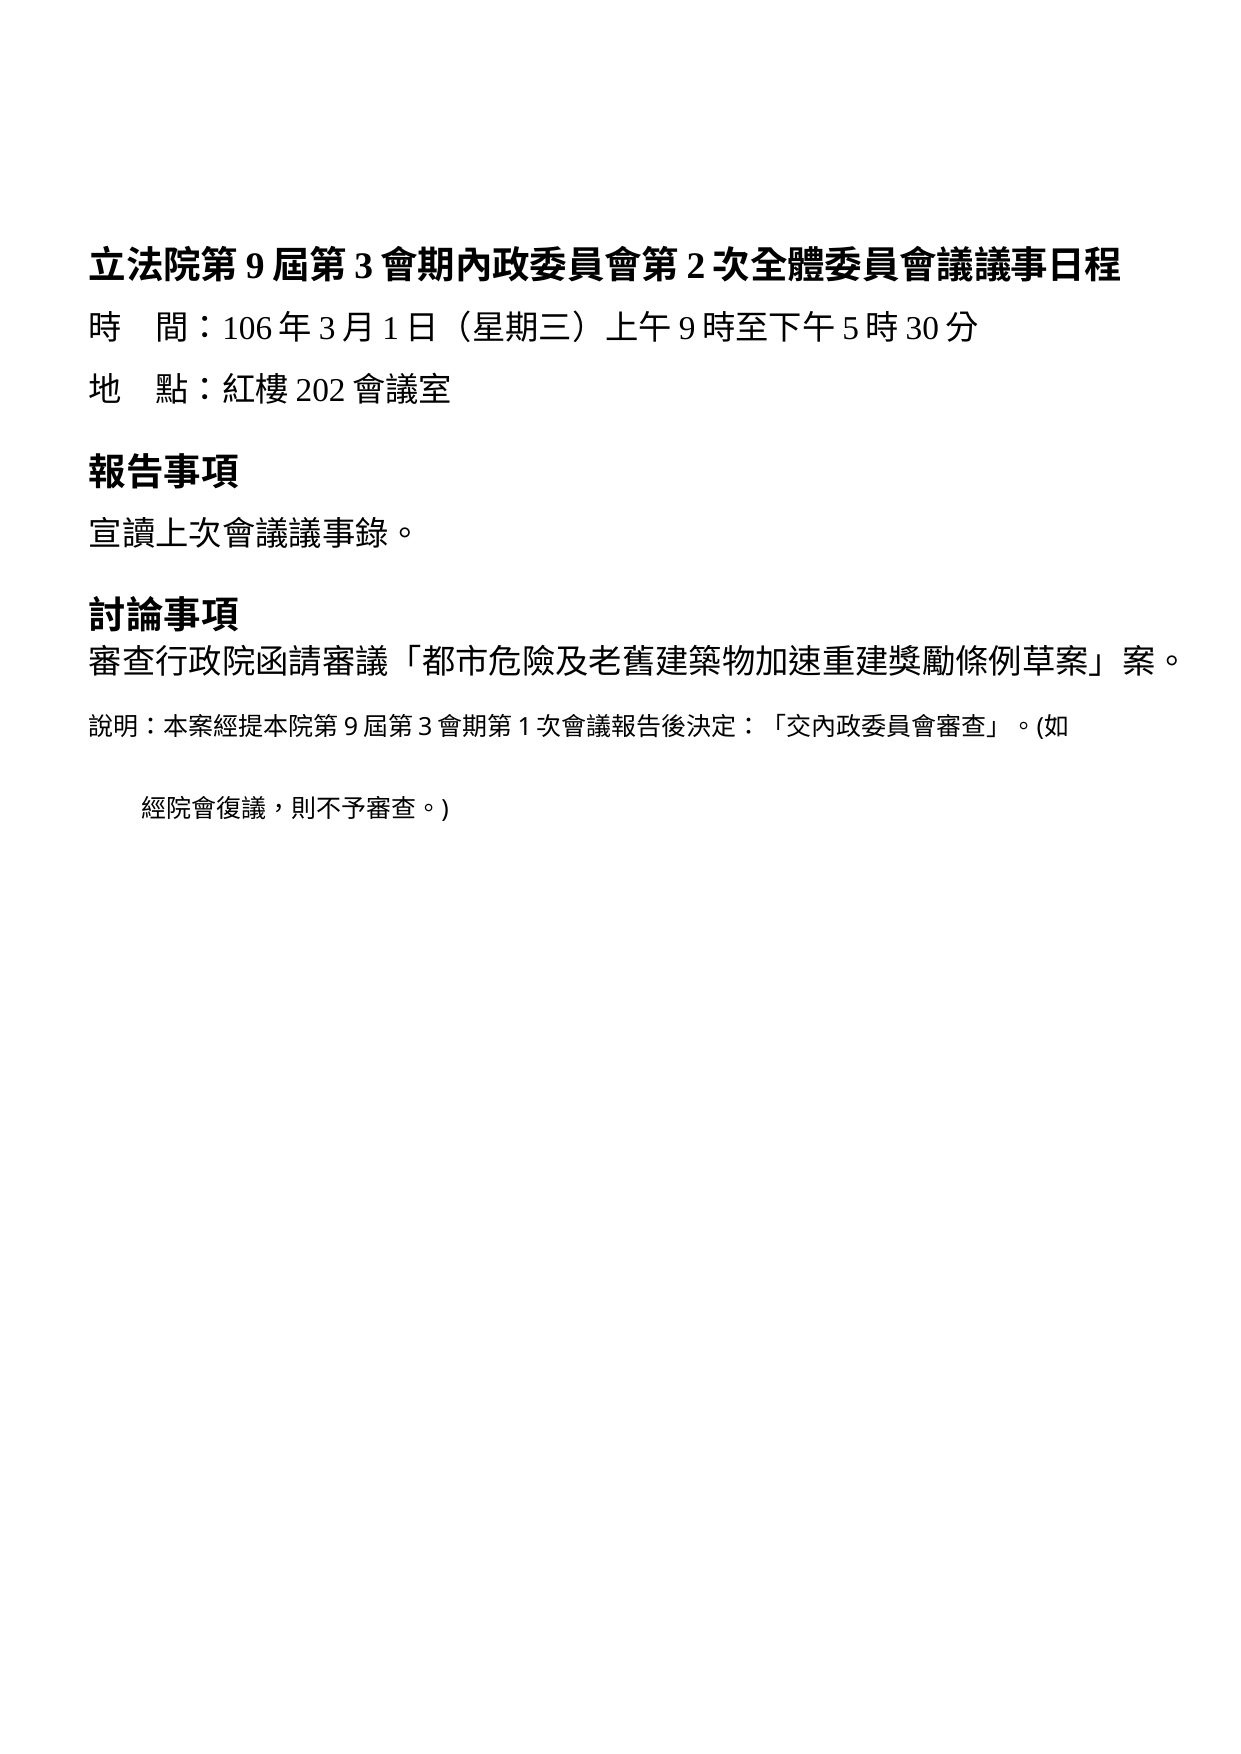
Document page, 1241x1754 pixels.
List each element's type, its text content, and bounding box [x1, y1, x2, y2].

text 報告事項 [89, 427, 1167, 489]
text 時 間：106年3月1日（星期三）上午9時至下午5時30分 [89, 283, 1167, 346]
text 審查行政院函請審議「都市危險及老舊建築物加速重建獎勵條例草案」案。 [89, 633, 1167, 683]
text 立法院第9屆第3會期內政委員會第2次全體委員會議議事日程 [89, 221, 1189, 283]
text 說明：本案經提本院第9屆第3會期第1次會議報告後決定：「交內政委員會審查」。(如 [89, 683, 1167, 746]
text 經院會復議，則不予審查。) [109, 764, 1167, 827]
text 宣讀上次會議議事錄。 [89, 489, 1167, 552]
text 地 點：紅樓202會議室 [89, 346, 1167, 408]
text 討論事項 [89, 571, 1167, 633]
